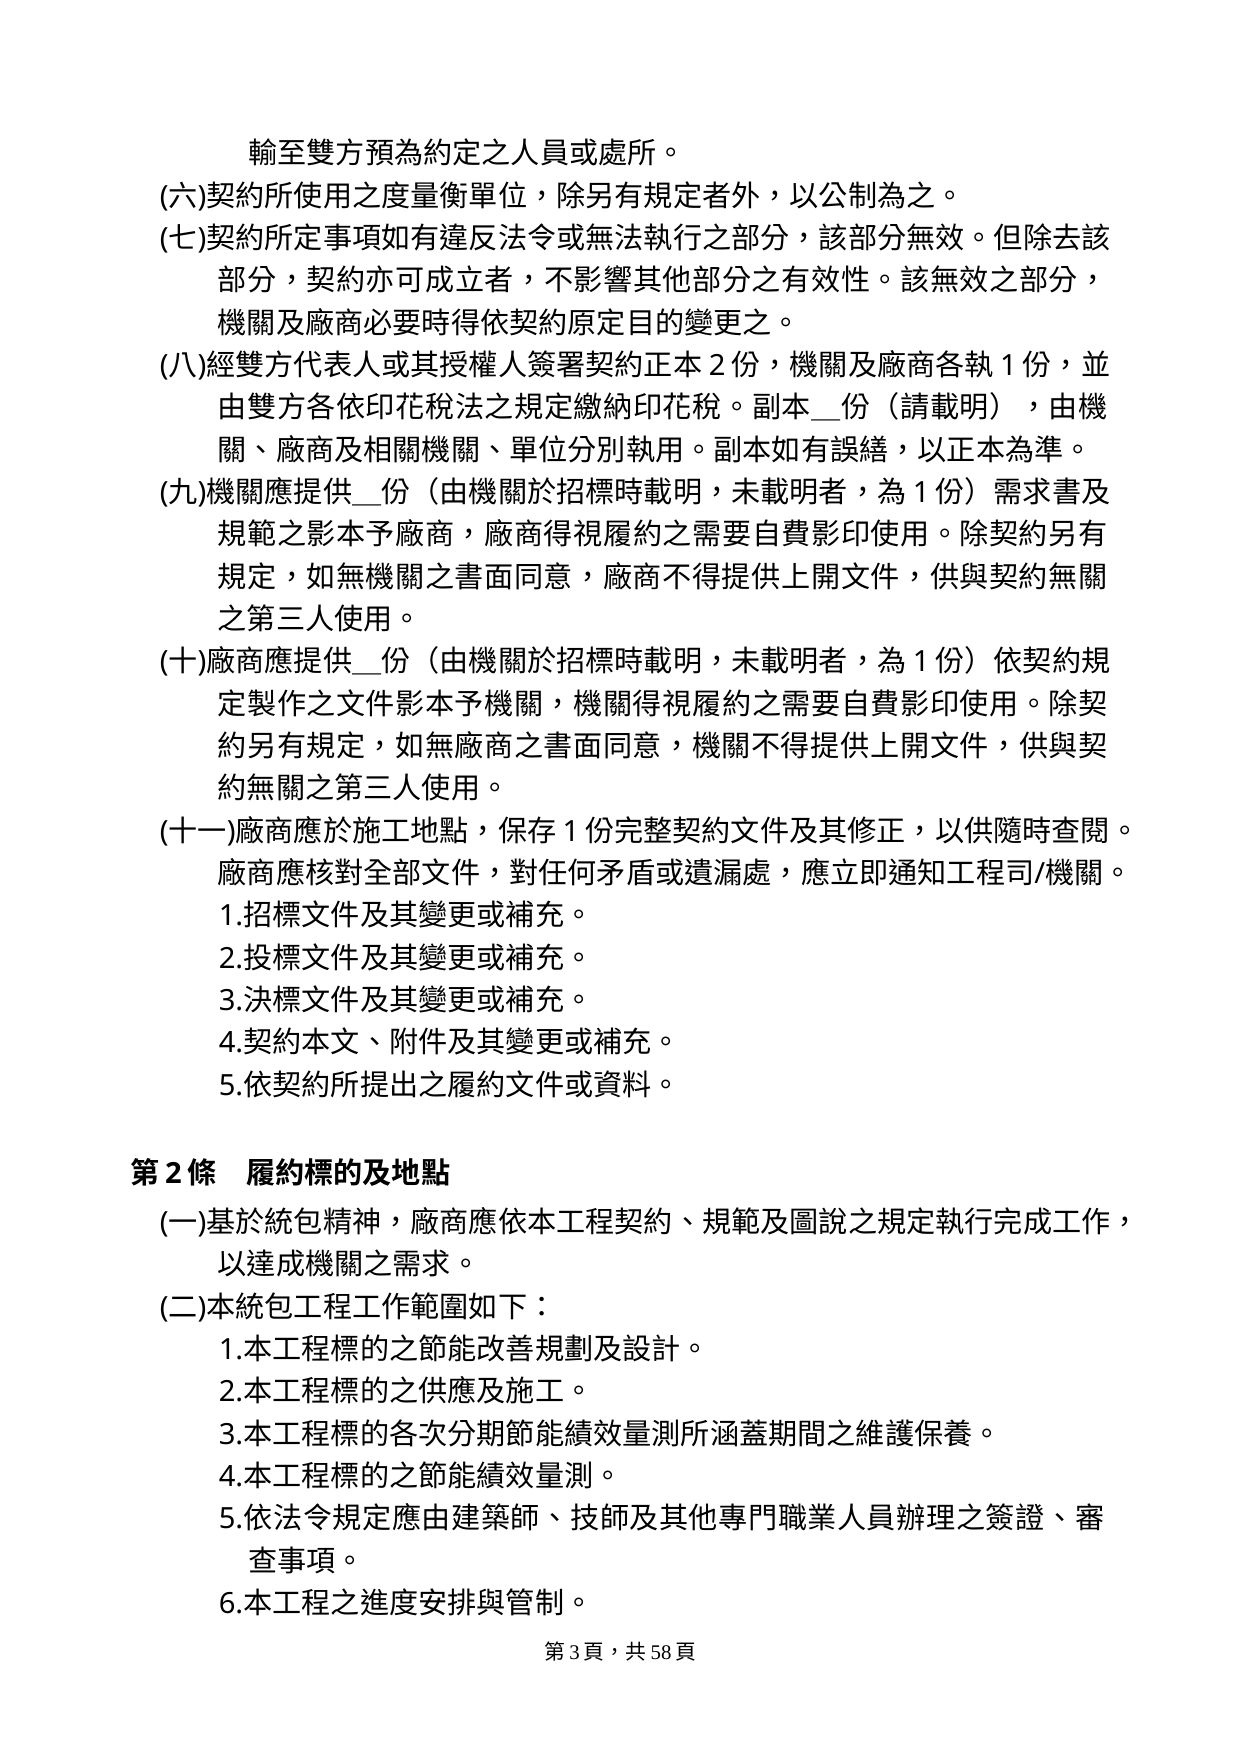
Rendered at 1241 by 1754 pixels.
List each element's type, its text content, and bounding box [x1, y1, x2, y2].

text (十一)廠商應於施工地點，保存1份完整契約文件及其修正，以供隨時查閱。廠商應核對全部文件，對任何矛盾或遺漏處，應立即通知工程司/機關。 [159, 807, 1110, 892]
text (二)本統包工程工作範圍如下： [159, 1283, 1110, 1326]
text 1.招標文件及其變更或補充。 [218, 892, 1104, 934]
text 4.本工程標的之節能績效量測。 [218, 1453, 1104, 1495]
text 第2條 履約標的及地點 [130, 1150, 1110, 1192]
text (八)經雙方代表人或其授權人簽署契約正本2份，機關及廠商各執1份，並由雙方各依印花稅法之規定繳納印花稅。副本＿份（請載明），由機關、廠商及相關機關、單位分別執用。副本如有誤繕，以正本為準。 [159, 342, 1110, 468]
text 1.本工程標的之節能改善規劃及設計。 [218, 1326, 1104, 1368]
text (六)契約所使用之度量衡單位，除另有規定者外，以公制為之。 [159, 172, 1110, 214]
text (一)基於統包精神，廠商應依本工程契約、規範及圖說之規定執行完成工作，以達成機關之需求。 [159, 1198, 1110, 1283]
text (十)廠商應提供＿份（由機關於招標時載明，未載明者，為1份）依契約規定製作之文件影本予機關，機關得視履約之需要自費影印使用。除契約另有規定，如無廠商之書面同意，機關不得提供上開文件，供與契約無關之第三人使用。 [159, 638, 1110, 807]
text 6.本工程之進度安排與管制。 [218, 1580, 1104, 1622]
text 3.本工程標的各次分期節能績效量測所涵蓋期間之維護保養。 [218, 1410, 1104, 1453]
text (七)契約所定事項如有違反法令或無法執行之部分，該部分無效。但除去該部分，契約亦可成立者，不影響其他部分之有效性。該無效之部分，機關及廠商必要時得依契約原定目的變更之。 [159, 214, 1110, 342]
text 輸至雙方預為約定之人員或處所。 [218, 130, 1104, 172]
text (九)機關應提供＿份（由機關於招標時載明，未載明者，為1份）需求書及規範之影本予廠商，廠商得視履約之需要自費影印使用。除契約另有規定，如無機關之書面同意，廠商不得提供上開文件，供與契約無關之第三人使用。 [159, 468, 1110, 638]
text 4.契約本文、附件及其變更或補充。 [218, 1019, 1104, 1061]
text 5.依法令規定應由建築師、技師及其他專門職業人員辦理之簽證、審查事項。 [218, 1495, 1104, 1580]
text 2.投標文件及其變更或補充。 [218, 934, 1104, 977]
text 2.本工程標的之供應及施工。 [218, 1368, 1104, 1410]
text 3.決標文件及其變更或補充。 [218, 977, 1104, 1019]
text 5.依契約所提出之履約文件或資料。 [218, 1061, 1104, 1104]
